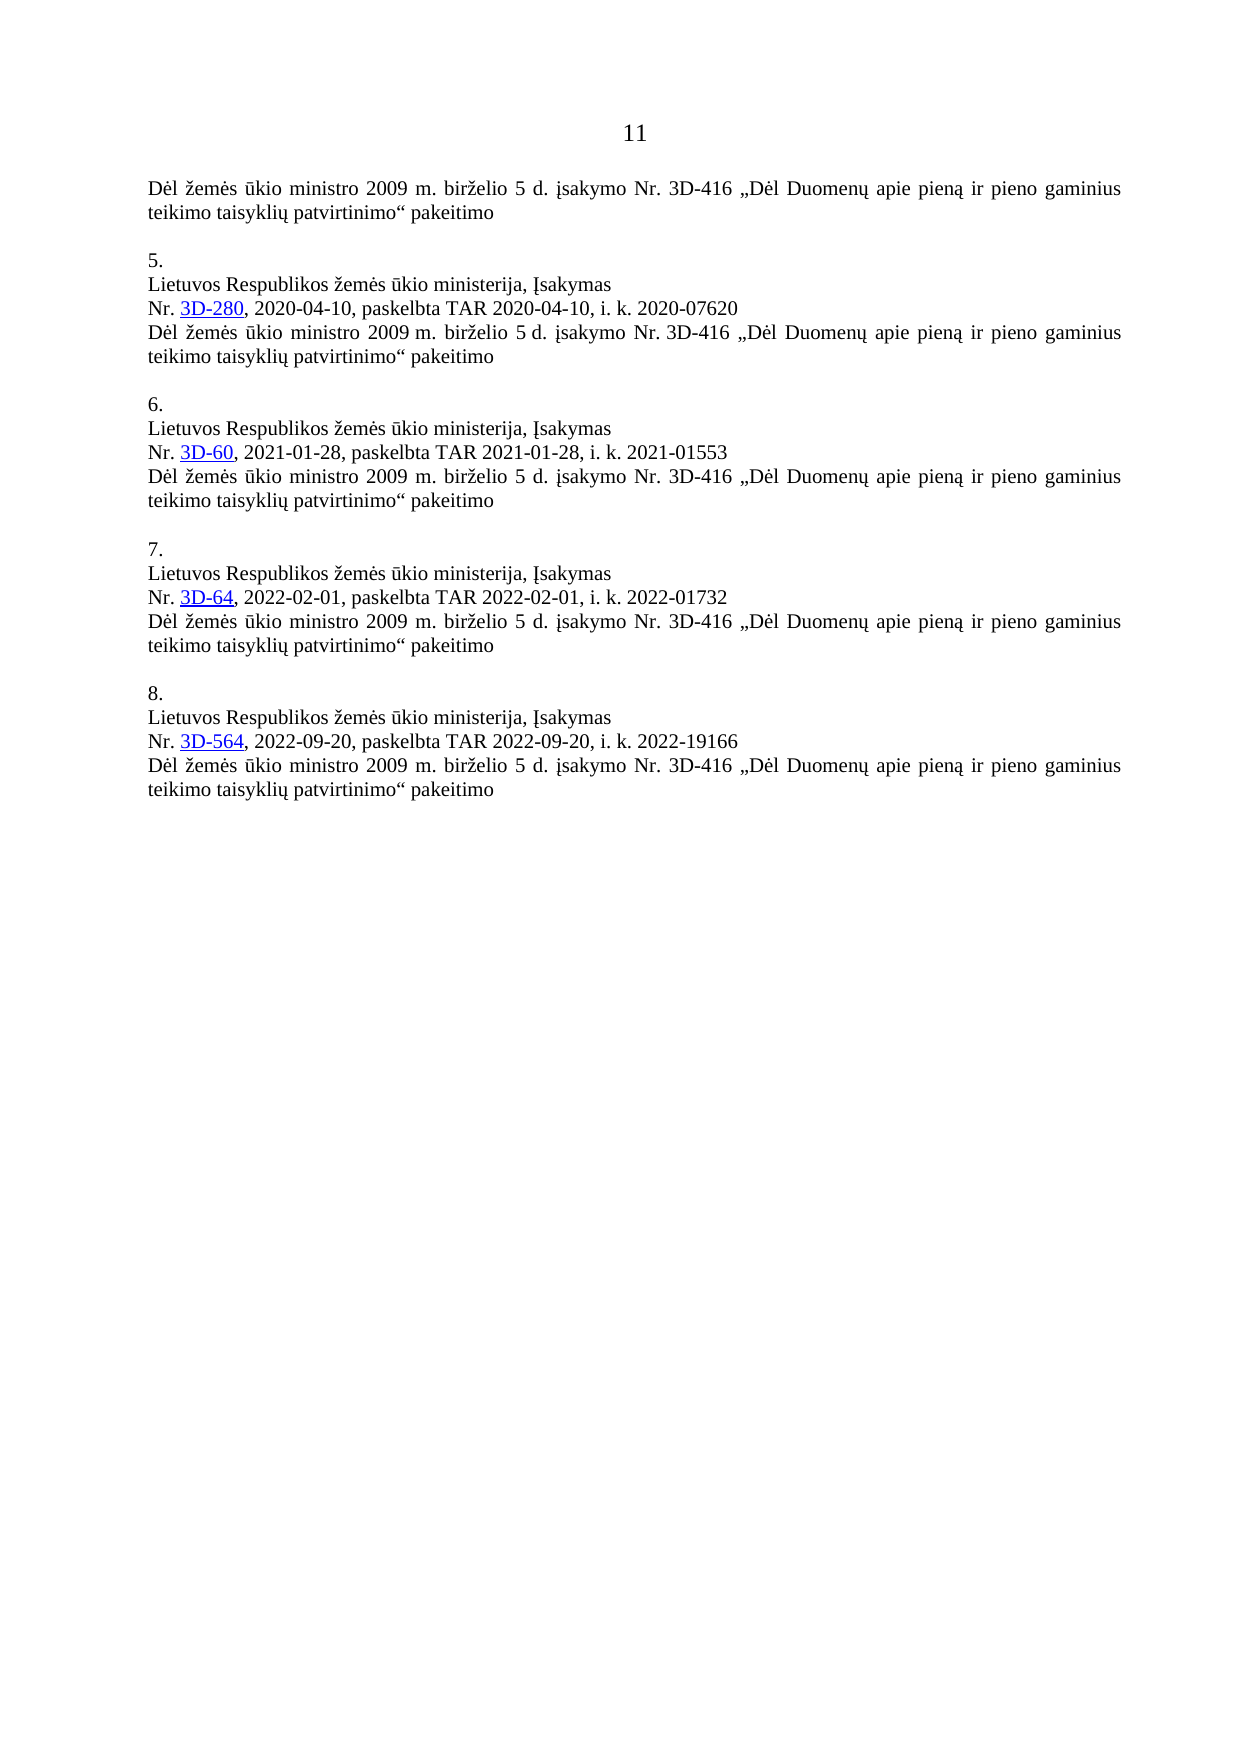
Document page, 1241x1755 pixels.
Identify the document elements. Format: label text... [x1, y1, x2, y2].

text Dėl žemės ūkio ministro 2009 m. birželio 5 d. įsakymo Nr. 3D-416 „Dėl Duomenų apie pieną ir pieno gaminius teikimo taisyklių patvirtinimo“ pakeitimo [148, 753, 1122, 801]
text Lietuvos Respublikos žemės ūkio ministerija, Įsakymas [148, 272, 1122, 296]
text Lietuvos Respublikos žemės ūkio ministerija, Įsakymas [148, 416, 1122, 440]
text Dėl žemės ūkio ministro 2009 m. birželio 5 d. įsakymo Nr. 3D-416 „Dėl Duomenų apie pieną ir pieno gaminius teikimo taisyklių patvirtinimo“ pakeitimo [148, 464, 1122, 512]
text Lietuvos Respublikos žemės ūkio ministerija, Įsakymas [148, 705, 1122, 729]
text Nr. 3D-60, 2021-01-28, paskelbta TAR 2021-01-28, i. k. 2021-01553 [148, 440, 1122, 464]
text Nr. 3D-64, 2022-02-01, paskelbta TAR 2022-02-01, i. k. 2022-01732 [148, 585, 1122, 609]
text 6. [148, 392, 1122, 416]
text Nr. 3D-280, 2020-04-10, paskelbta TAR 2020-04-10, i. k. 2020-07620 [148, 296, 1122, 320]
text 8. [148, 681, 1122, 705]
text Dėl žemės ūkio ministro 2009 m. birželio 5 d. įsakymo Nr. 3D-416 „Dėl Duomenų apie pieną ir pieno gaminius teikimo taisyklių patvirtinimo“ pakeitimo [148, 176, 1122, 224]
text Lietuvos Respublikos žemės ūkio ministerija, Įsakymas [148, 561, 1122, 585]
text 7. [148, 537, 1122, 561]
text 5. [148, 248, 1122, 272]
text Nr. 3D-564, 2022-09-20, paskelbta TAR 2022-09-20, i. k. 2022-19166 [148, 729, 1122, 753]
text Dėl žemės ūkio ministro 2009 m. birželio 5 d. įsakymo Nr. 3D-416 „Dėl Duomenų apie pieną ir pieno gaminius teikimo taisyklių patvirtinimo“ pakeitimo [148, 609, 1122, 657]
text Dėl žemės ūkio ministro 2009 m. birželio 5 d. įsakymo Nr. 3D-416 „Dėl Duomenų apie pieną ir pieno gaminius teikimo taisyklių patvirtinimo“ pakeitimo [148, 320, 1122, 368]
